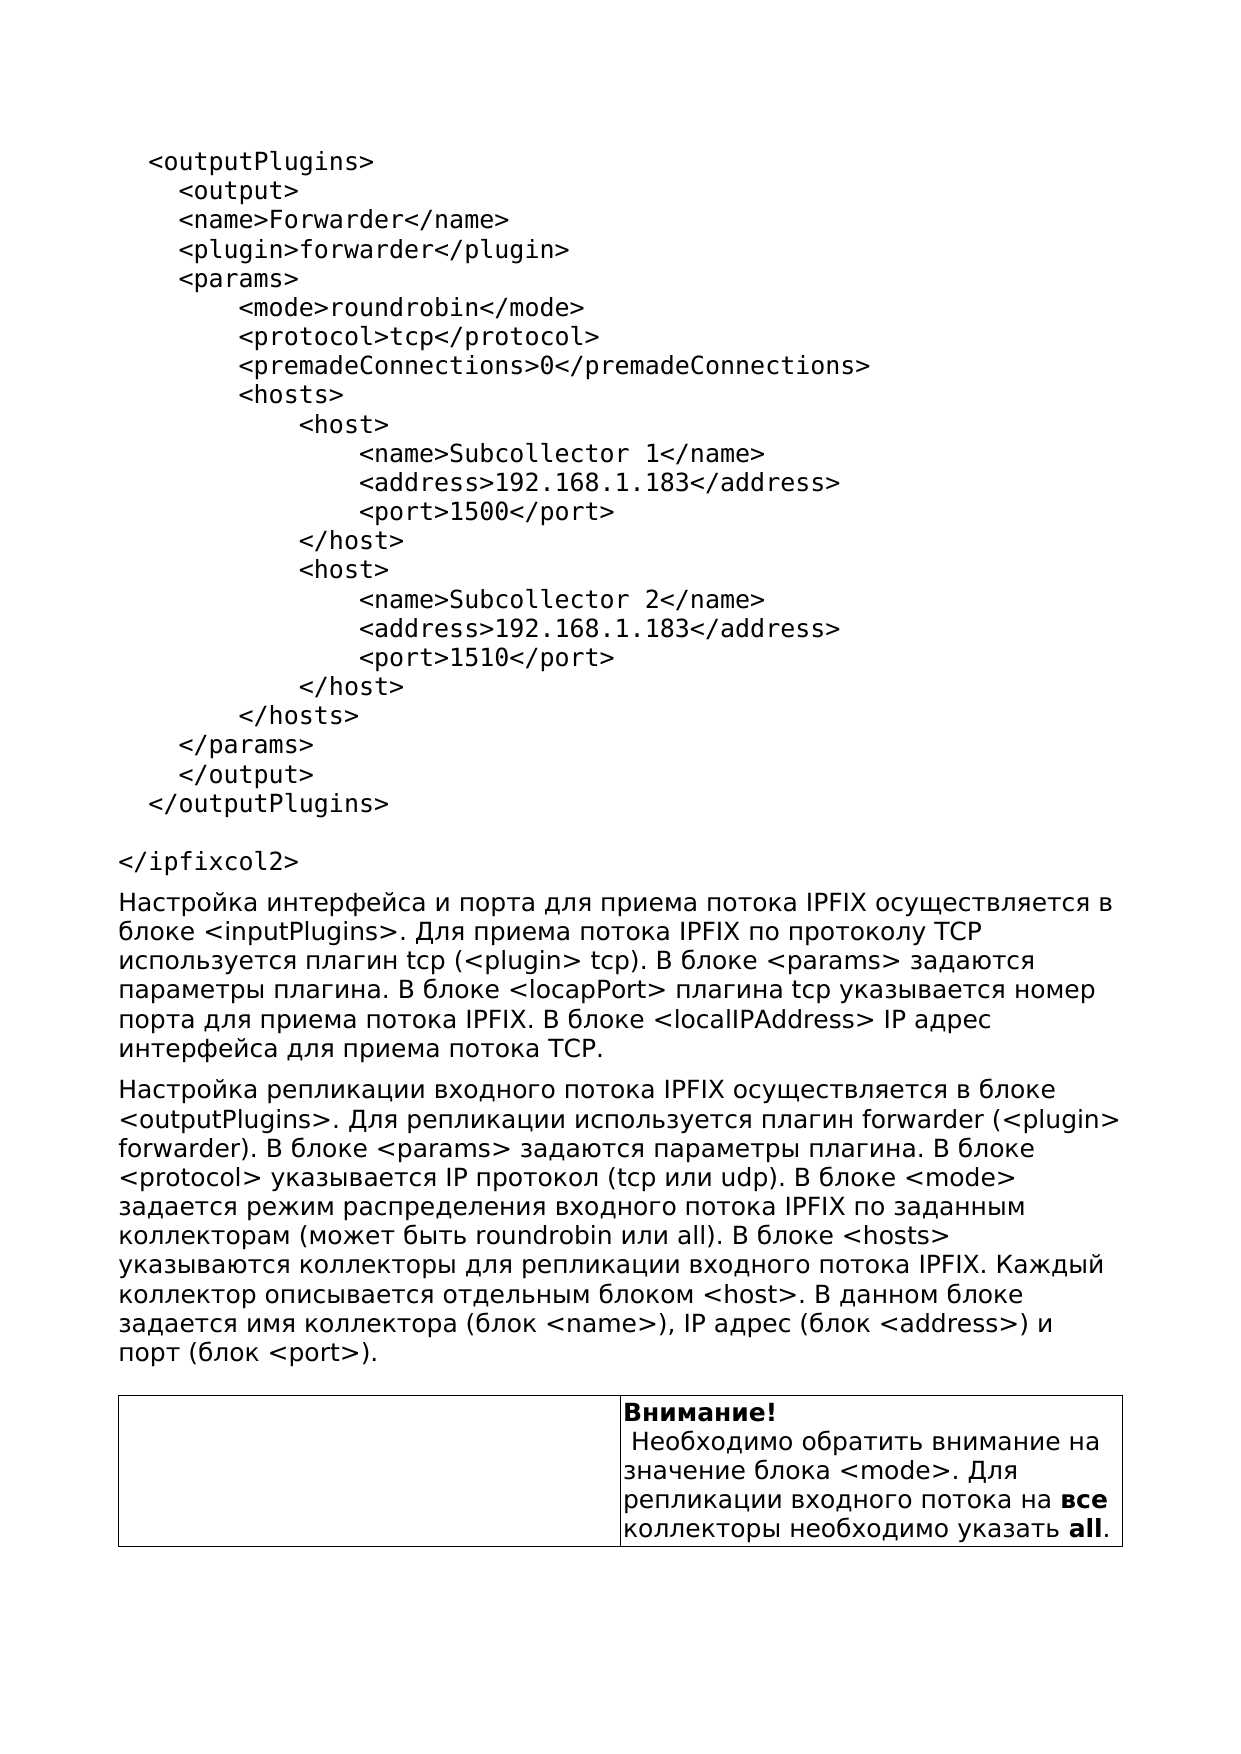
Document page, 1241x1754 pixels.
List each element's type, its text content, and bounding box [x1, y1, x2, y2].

table_header Внимание! Необходимо обратить внимание на значение блока <mode>. Для репликации входного потока на все коллекторы необходимо указать all. [621, 1396, 1122, 1546]
text Настройка интерфейса и порта для приема потока IPFIX осуществляется в блоке <inputPlugins>. Для приема потока IPFIX по протоколу TCP используется плагин tcp (<plugin> tcp). В блоке <params> задаются параметры плагина. В блоке <locapPort> плагина tcp указывается номер порта для приема потока IPFIX. В блоке <localIPAddress> IP адрес интерфейса для приема потока TCP. [118, 888, 1122, 1063]
text Настройка репликации входного потока IPFIX осуществляется в блоке <outputPlugins>. Для репликации используется плагин forwarder (<plugin> forwarder). В блоке <params> задаются параметры плагина. В блоке <protocol> указывается IP протокол (tcp или udp). В блоке <mode> задается режим распределения входного потока IPFIX по заданным коллекторам (может быть roundrobin или all). В блоке <hosts> указываются коллекторы для репликации входного потока IPFIX. Каждый коллектор описывается отдельным блоком <host>. В данном блоке задается имя коллектора (блок <name>), IP адрес (блок <address>) и порт (блок <port>). [118, 1076, 1122, 1367]
text <outputPlugins> <output> <name>Forwarder</name> <plugin>forwarder</plugin> <params> <mode>roundrobin</mode> <protocol>tcp</protocol> <premadeConnections>0</premadeConnections> <hosts> <host> <name>Subcollector 1</name> <address>192.168.1.183</address> <port>1500</port> </host> <host> <name>Subcollector 2</name> <address>192.168.1.183</address> <port>1510</port> </host> </hosts> </params> </output> </outputPlugins> </ipfixcol2> [118, 118, 1122, 876]
table_header [119, 1396, 620, 1546]
